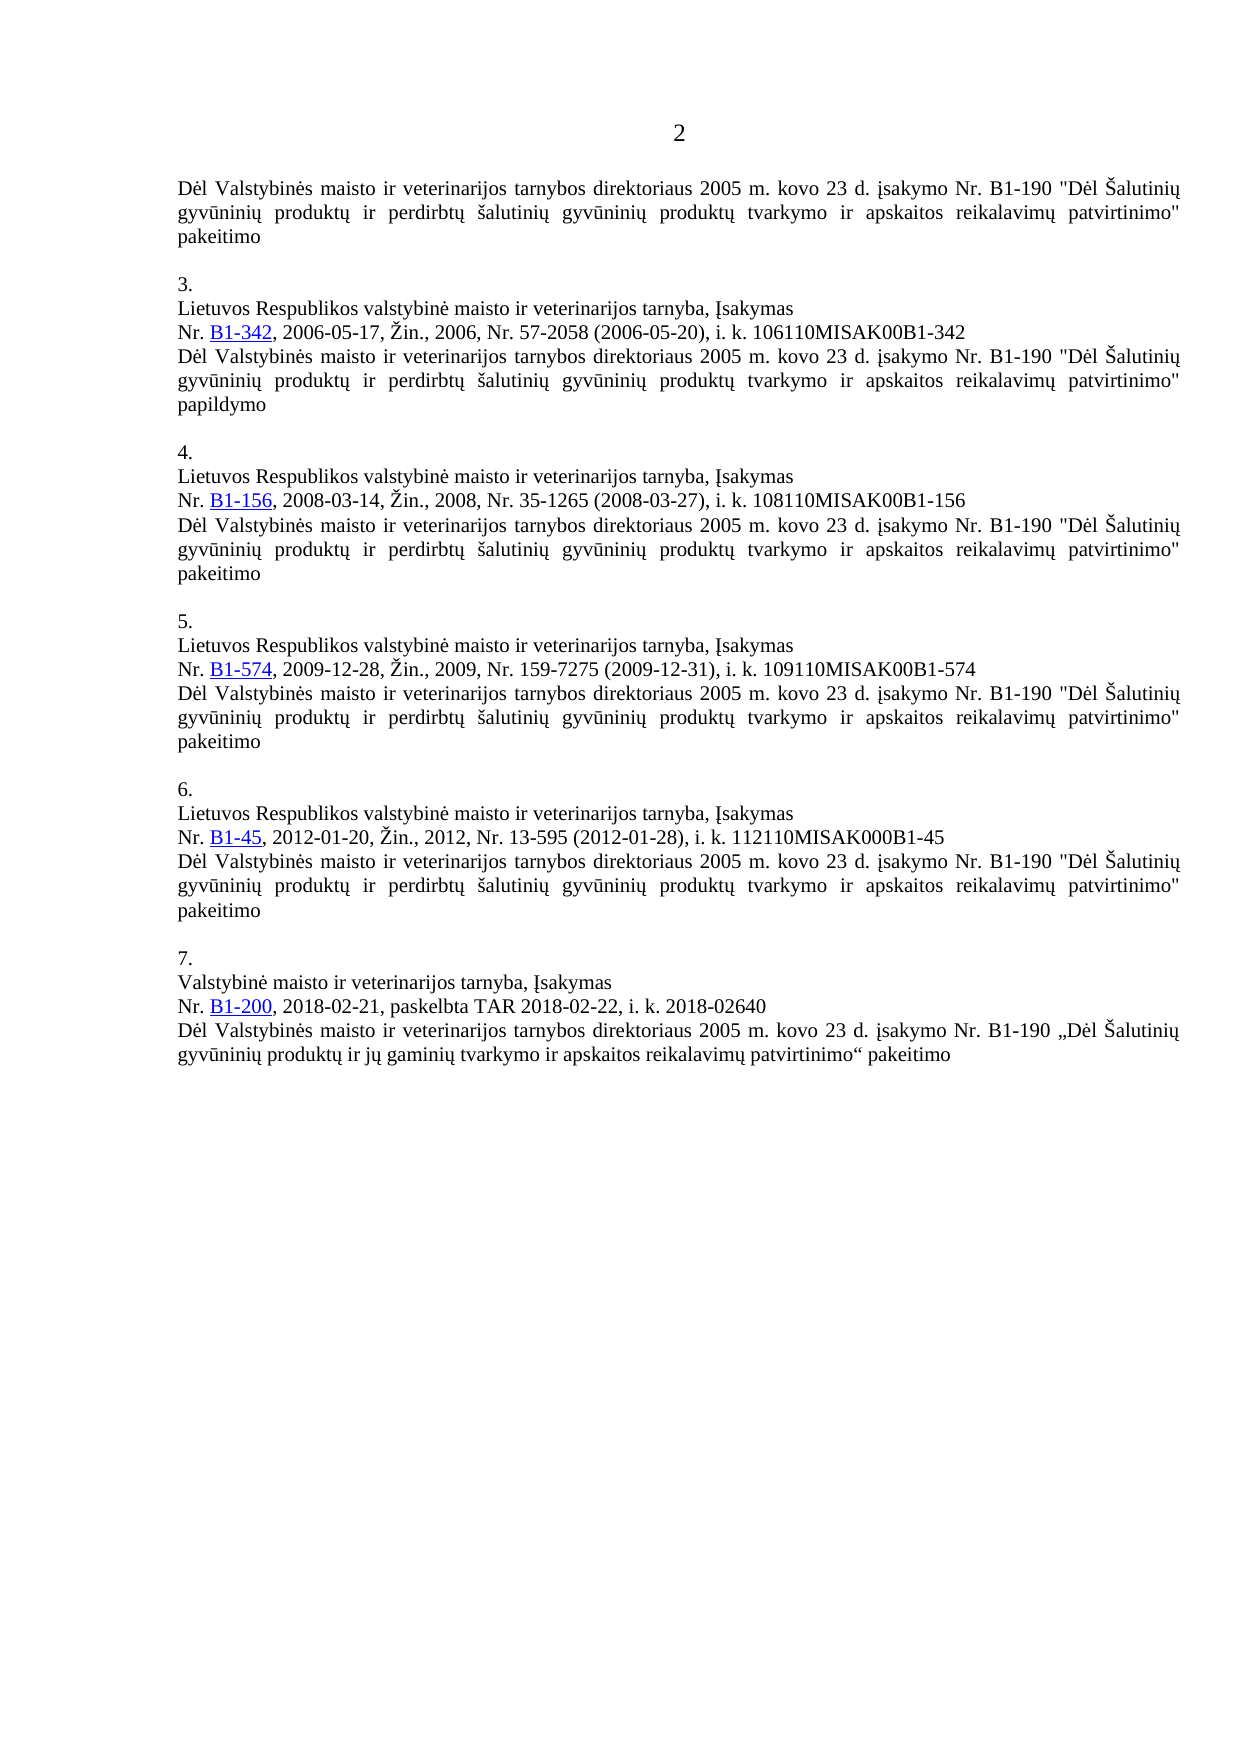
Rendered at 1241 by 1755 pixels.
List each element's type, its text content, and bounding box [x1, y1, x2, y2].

text Lietuvos Respublikos valstybinė maisto ir veterinarijos tarnyba, Įsakymas [177, 633, 1181, 657]
text Dėl Valstybinės maisto ir veterinarijos tarnybos direktoriaus 2005 m. kovo 23 d. įsakymo Nr. B1-190 "Dėl Šalutinių gyvūninių produktų ir perdirbtų šalutinių gyvūninių produktų tvarkymo ir apskaitos reikalavimų patvirtinimo" papildymo [177, 344, 1181, 416]
text Dėl Valstybinės maisto ir veterinarijos tarnybos direktoriaus 2005 m. kovo 23 d. įsakymo Nr. B1-190 "Dėl Šalutinių gyvūninių produktų ir perdirbtų šalutinių gyvūninių produktų tvarkymo ir apskaitos reikalavimų patvirtinimo" pakeitimo [177, 681, 1181, 753]
text Nr. B1-342, 2006-05-17, Žin., 2006, Nr. 57-2058 (2006-05-20), i. k. 106110MISAK00B1-342 [177, 320, 1181, 344]
text Nr. B1-574, 2009-12-28, Žin., 2009, Nr. 159-7275 (2009-12-31), i. k. 109110MISAK00B1-574 [177, 657, 1181, 681]
text 6. [177, 777, 1181, 801]
text Nr. B1-45, 2012-01-20, Žin., 2012, Nr. 13-595 (2012-01-28), i. k. 112110MISAK000B1-45 [177, 825, 1181, 849]
text Dėl Valstybinės maisto ir veterinarijos tarnybos direktoriaus 2005 m. kovo 23 d. įsakymo Nr. B1-190 „Dėl Šalutinių gyvūninių produktų ir jų gaminių tvarkymo ir apskaitos reikalavimų patvirtinimo“ pakeitimo [177, 1018, 1181, 1066]
text Lietuvos Respublikos valstybinė maisto ir veterinarijos tarnyba, Įsakymas [177, 464, 1181, 488]
text Lietuvos Respublikos valstybinė maisto ir veterinarijos tarnyba, Įsakymas [177, 296, 1181, 320]
text 3. [177, 272, 1181, 296]
text 7. [177, 946, 1181, 970]
text Valstybinė maisto ir veterinarijos tarnyba, Įsakymas [177, 970, 1181, 994]
text Dėl Valstybinės maisto ir veterinarijos tarnybos direktoriaus 2005 m. kovo 23 d. įsakymo Nr. B1-190 "Dėl Šalutinių gyvūninių produktų ir perdirbtų šalutinių gyvūninių produktų tvarkymo ir apskaitos reikalavimų patvirtinimo" pakeitimo [177, 176, 1181, 248]
text Dėl Valstybinės maisto ir veterinarijos tarnybos direktoriaus 2005 m. kovo 23 d. įsakymo Nr. B1-190 "Dėl Šalutinių gyvūninių produktų ir perdirbtų šalutinių gyvūninių produktų tvarkymo ir apskaitos reikalavimų patvirtinimo" pakeitimo [177, 849, 1181, 922]
text Nr. B1-200, 2018-02-21, paskelbta TAR 2018-02-22, i. k. 2018-02640 [177, 994, 1181, 1018]
text 5. [177, 609, 1181, 633]
text Lietuvos Respublikos valstybinė maisto ir veterinarijos tarnyba, Įsakymas [177, 801, 1181, 825]
text Nr. B1-156, 2008-03-14, Žin., 2008, Nr. 35-1265 (2008-03-27), i. k. 108110MISAK00B1-156 [177, 488, 1181, 512]
text 4. [177, 440, 1181, 464]
text Dėl Valstybinės maisto ir veterinarijos tarnybos direktoriaus 2005 m. kovo 23 d. įsakymo Nr. B1-190 "Dėl Šalutinių gyvūninių produktų ir perdirbtų šalutinių gyvūninių produktų tvarkymo ir apskaitos reikalavimų patvirtinimo" pakeitimo [177, 512, 1181, 585]
